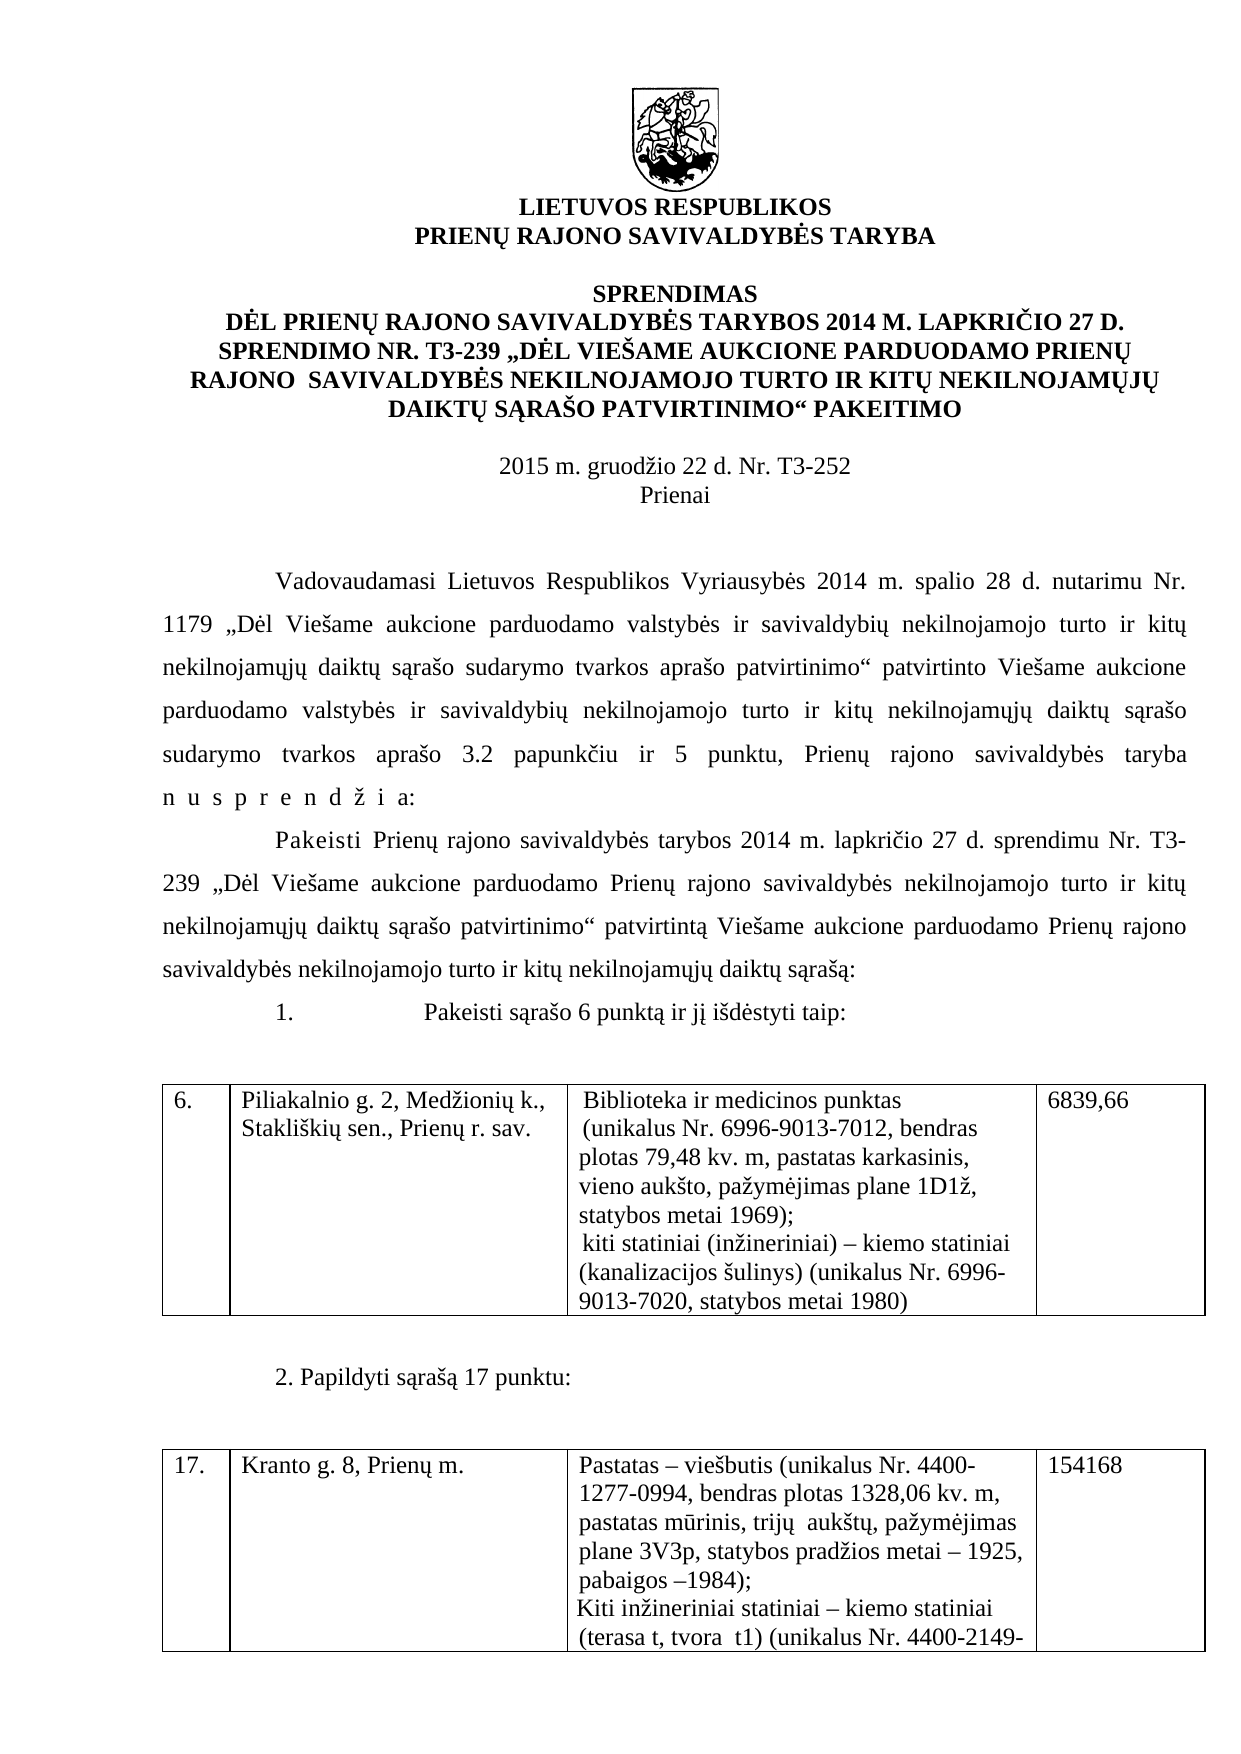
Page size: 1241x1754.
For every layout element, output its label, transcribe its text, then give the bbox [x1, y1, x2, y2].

table_header 6839,66 [1037, 1085, 1204, 1315]
table_header Kranto g. 8, Prienų m. [231, 1450, 567, 1651]
table_header 17. [163, 1450, 229, 1651]
text LIETUVOS RESPUBLIKOS [162, 192, 1187, 221]
text 2. Papildyti sąrašą 17 punktu: [251, 1362, 1187, 1391]
table_header 154168 [1037, 1450, 1204, 1651]
text 2015 m. gruodžio 22 d. Nr. T3-252 [162, 451, 1187, 480]
text Pakeisti Prienų rajono savivaldybės tarybos 2014 m. lapkričio 27 d. sprendimu Nr. T3-239 „Dėl Viešame aukcione parduodamo Prienų rajono savivaldybės nekilnojamojo turto ir kitų nekilnojamųjų daiktų sąrašo patvirtinimo“ patvirtintą Viešame aukcione parduodamo Prienų rajono savivaldybės nekilnojamojo turto ir kitų nekilnojamųjų daiktų sąrašą: [162, 825, 1187, 983]
text SPRENDIMAS [162, 279, 1187, 307]
text 1. Pakeisti sąrašo 6 punktą ir jį išdėstyti taip: [275, 997, 1187, 1026]
text DĖL PRIENŲ RAJONO SAVIVALDYBĖS TARYBOS 2014 M. LAPKRIČIO 27 D. SPRENDIMO NR. T3-239 „DĖL VIEŠAME AUKCIONE PARDUODAMO PRIENŲ RAJONO SAVIVALDYBĖS NEKILNOJAMOJO TURTO IR KITŲ NEKILNOJAMŲJŲ DAIKTŲ SĄRAŠO PATVIRTINIMO“ PAKEITIMO [162, 307, 1187, 422]
text PRIENŲ RAJONO SAVIVALDYBĖS TARYBA [162, 221, 1187, 250]
table_header Biblioteka ir medicinos punktas (unikalus Nr. 6996-9013-7012, bendras plotas 79,48 kv. m, pastatas karkasinis, vieno aukšto, pažymėjimas plane 1D1ž, statybos metai 1969); kiti statiniai (inžineriniai) – kiemo statiniai (kanalizacijos šulinys) (unikalus Nr. 6996-9013-7020, statybos metai 1980) [568, 1085, 1036, 1315]
table_header Pastatas – viešbutis (unikalus Nr. 4400-1277-0994, bendras plotas 1328,06 kv. m, pastatas mūrinis, trijų aukštų, pažymėjimas plane 3V3p, statybos pradžios metai – 1925, pabaigos –1984); Kiti inžineriniai statiniai – kiemo statiniai (terasa t, tvora t1) (unikalus Nr. 4400-2149- [568, 1450, 1036, 1651]
table_header Piliakalnio g. 2, Medžionių k., Stakliškių sen., Prienų r. sav. [231, 1085, 567, 1315]
table_header 6. [163, 1085, 229, 1315]
text Vadovaudamasi Lietuvos Respublikos Vyriausybės 2014 m. spalio 28 d. nutarimu Nr. 1179 „Dėl Viešame aukcione parduodamo valstybės ir savivaldybių nekilnojamojo turto ir kitų nekilnojamųjų daiktų sąrašo sudarymo tvarkos aprašo patvirtinimo“ patvirtinto Viešame aukcione parduodamo valstybės ir savivaldybių nekilnojamojo turto ir kitų nekilnojamųjų daiktų sąrašo sudarymo tvarkos aprašo 3.2 papunkčiu ir 5 punktu, Prienų rajono savivaldybės taryba nusprendžia: [162, 566, 1187, 811]
text Prienai [162, 480, 1187, 509]
